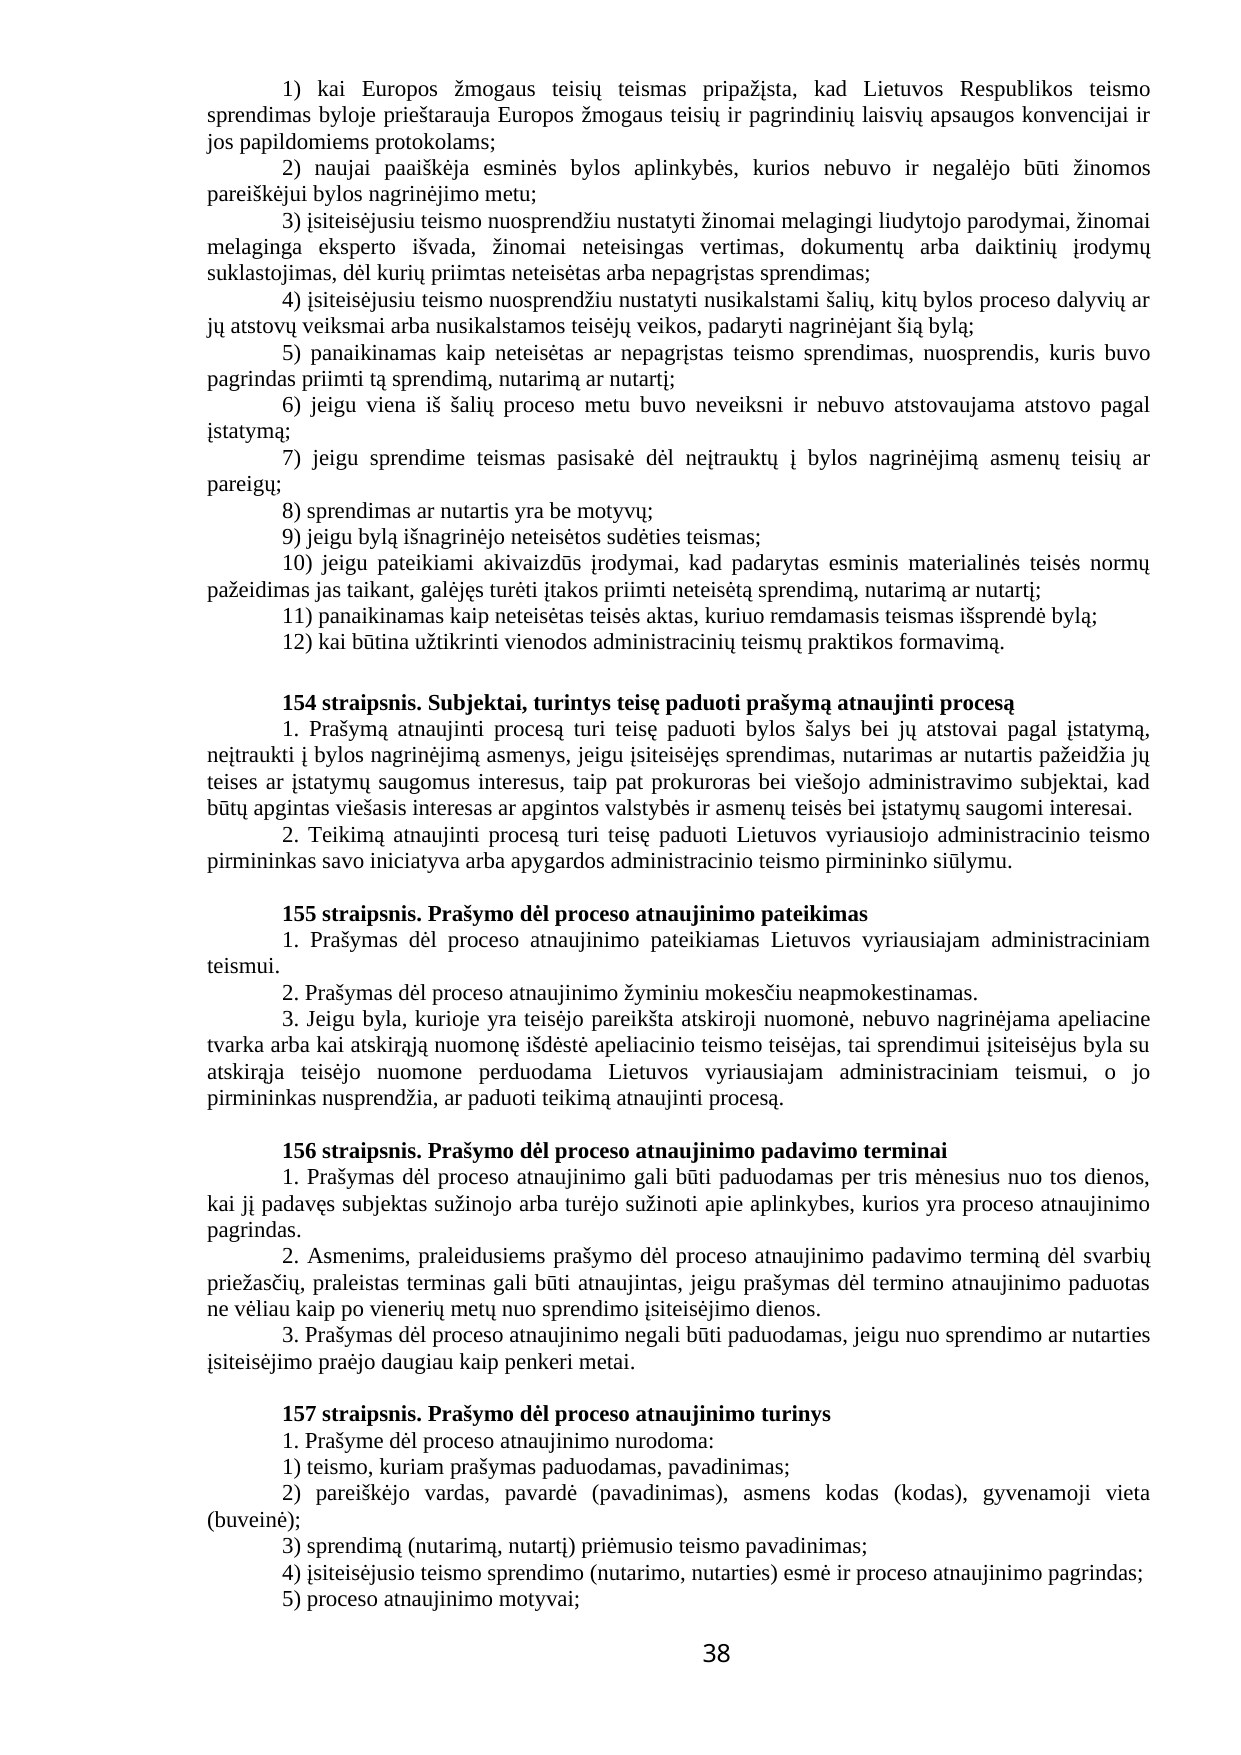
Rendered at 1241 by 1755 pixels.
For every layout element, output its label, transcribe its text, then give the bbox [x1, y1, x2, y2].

text 3) sprendimą (nutarimą, nutartį) priėmusio teismo pavadinimas; [207, 1532, 1152, 1558]
text 5) proceso atnaujinimo motyvai; [207, 1585, 1152, 1611]
text 2. Prašymas dėl proceso atnaujinimo žyminiu mokesčiu neapmokestinamas. [207, 979, 1152, 1005]
text 1) teismo, kuriam prašymas paduodamas, pavadinimas; [207, 1453, 1152, 1479]
text 2) naujai paaiškėja esminės bylos aplinkybės, kurios nebuvo ir negalėjo būti žinomos pareiškėjui bylos nagrinėjimo metu; [207, 154, 1152, 207]
text 5) panaikinamas kaip neteisėtas ar nepagrįstas teismo sprendimas, nuosprendis, kuris buvo pagrindas priimti tą sprendimą, nutarimą ar nutartį; [207, 338, 1152, 391]
text 3. Jeigu byla, kurioje yra teisėjo pareikšta atskiroji nuomonė, nebuvo nagrinėjama apeliacine tvarka arba kai atskirąją nuomonę išdėstė apeliacinio teismo teisėjas, tai sprendimui įsiteisėjus byla su atskirąja teisėjo nuomone perduodama Lietuvos vyriausiajam administraciniam teismui, o jo pirmininkas nusprendžia, ar paduoti teikimą atnaujinti procesą. [207, 1005, 1152, 1111]
text 156 straipsnis. Prašymo dėl proceso atnaujinimo padavimo terminai [207, 1137, 1152, 1163]
text 2. Teikimą atnaujinti procesą turi teisę paduoti Lietuvos vyriausiojo administracinio teismo pirmininkas savo iniciatyva arba apygardos administracinio teismo pirmininko siūlymu. [207, 821, 1152, 873]
text 1. Prašymą atnaujinti procesą turi teisę paduoti bylos šalys bei jų atstovai pagal įstatymą, neįtraukti į bylos nagrinėjimą asmenys, jeigu įsiteisėjęs sprendimas, nutarimas ar nutartis pažeidžia jų teises ar įstatymų saugomus interesus, taip pat prokuroras bei viešojo administravimo subjektai, kad būtų apgintas viešasis interesas ar apgintos valstybės ir asmenų teisės bei įstatymų saugomi interesai. [207, 715, 1152, 821]
text 2) pareiškėjo vardas, pavardė (pavadinimas), asmens kodas (kodas), gyvenamoji vieta (buveinė); [207, 1479, 1152, 1532]
text 155 straipsnis. Prašymo dėl proceso atnaujinimo pateikimas [207, 900, 1152, 926]
text 1) kai Europos žmogaus teisių teismas pripažįsta, kad Lietuvos Respublikos teismo sprendimas byloje prieštarauja Europos žmogaus teisių ir pagrindinių laisvių apsaugos konvencijai ir jos papildomiems protokolams; [207, 75, 1152, 154]
text 157 straipsnis. Prašymo dėl proceso atnaujinimo turinys [207, 1400, 1152, 1427]
text 3) įsiteisėjusiu teismo nuosprendžiu nustatyti žinomai melagingi liudytojo parodymai, žinomai melaginga eksperto išvada, žinomai neteisingas vertimas, dokumentų arba daiktinių įrodymų suklastojimas, dėl kurių priimtas neteisėtas arba nepagrįstas sprendimas; [207, 207, 1152, 286]
text 12) kai būtina užtikrinti vienodos administracinių teismų praktikos formavimą. [207, 628, 1152, 655]
text 4) įsiteisėjusiu teismo nuosprendžiu nustatyti nusikalstami šalių, kitų bylos proceso dalyvių ar jų atstovų veiksmai arba nusikalstamos teisėjų veikos, padaryti nagrinėjant šią bylą; [207, 286, 1152, 338]
text 7) jeigu sprendime teismas pasisakė dėl neįtrauktų į bylos nagrinėjimą asmenų teisių ar pareigų; [207, 444, 1152, 497]
text 9) jeigu bylą išnagrinėjo neteisėtos sudėties teismas; [207, 523, 1152, 549]
text 3. Prašymas dėl proceso atnaujinimo negali būti paduodamas, jeigu nuo sprendimo ar nutarties įsiteisėjimo praėjo daugiau kaip penkeri metai. [207, 1321, 1152, 1374]
text 1. Prašymas dėl proceso atnaujinimo gali būti paduodamas per tris mėnesius nuo tos dienos, kai jį padavęs subjektas sužinojo arba turėjo sužinoti apie aplinkybes, kurios yra proceso atnaujinimo pagrindas. [207, 1163, 1152, 1242]
text 8) sprendimas ar nutartis yra be motyvų; [207, 497, 1152, 523]
text 11) panaikinamas kaip neteisėtas teisės aktas, kuriuo remdamasis teismas išsprendė bylą; [207, 602, 1152, 628]
text 1. Prašymas dėl proceso atnaujinimo pateikiamas Lietuvos vyriausiajam administraciniam teismui. [207, 926, 1152, 979]
text 2. Asmenims, praleidusiems prašymo dėl proceso atnaujinimo padavimo terminą dėl svarbių priežasčių, praleistas terminas gali būti atnaujintas, jeigu prašymas dėl termino atnaujinimo paduotas ne vėliau kaip po vienerių metų nuo sprendimo įsiteisėjimo dienos. [207, 1242, 1152, 1321]
text 6) jeigu viena iš šalių proceso metu buvo neveiksni ir nebuvo atstovaujama atstovo pagal įstatymą; [207, 391, 1152, 444]
text 1. Prašyme dėl proceso atnaujinimo nurodoma: [207, 1427, 1152, 1453]
text 10) jeigu pateikiami akivaizdūs įrodymai, kad padarytas esminis materialinės teisės normų pažeidimas jas taikant, galėjęs turėti įtakos priimti neteisėtą sprendimą, nutarimą ar nutartį; [207, 549, 1152, 602]
text 154 straipsnis. Subjektai, turintys teisę paduoti prašymą atnaujinti procesą [207, 689, 1152, 715]
text 4) įsiteisėjusio teismo sprendimo (nutarimo, nutarties) esmė ir proceso atnaujinimo pagrindas; [207, 1558, 1152, 1585]
